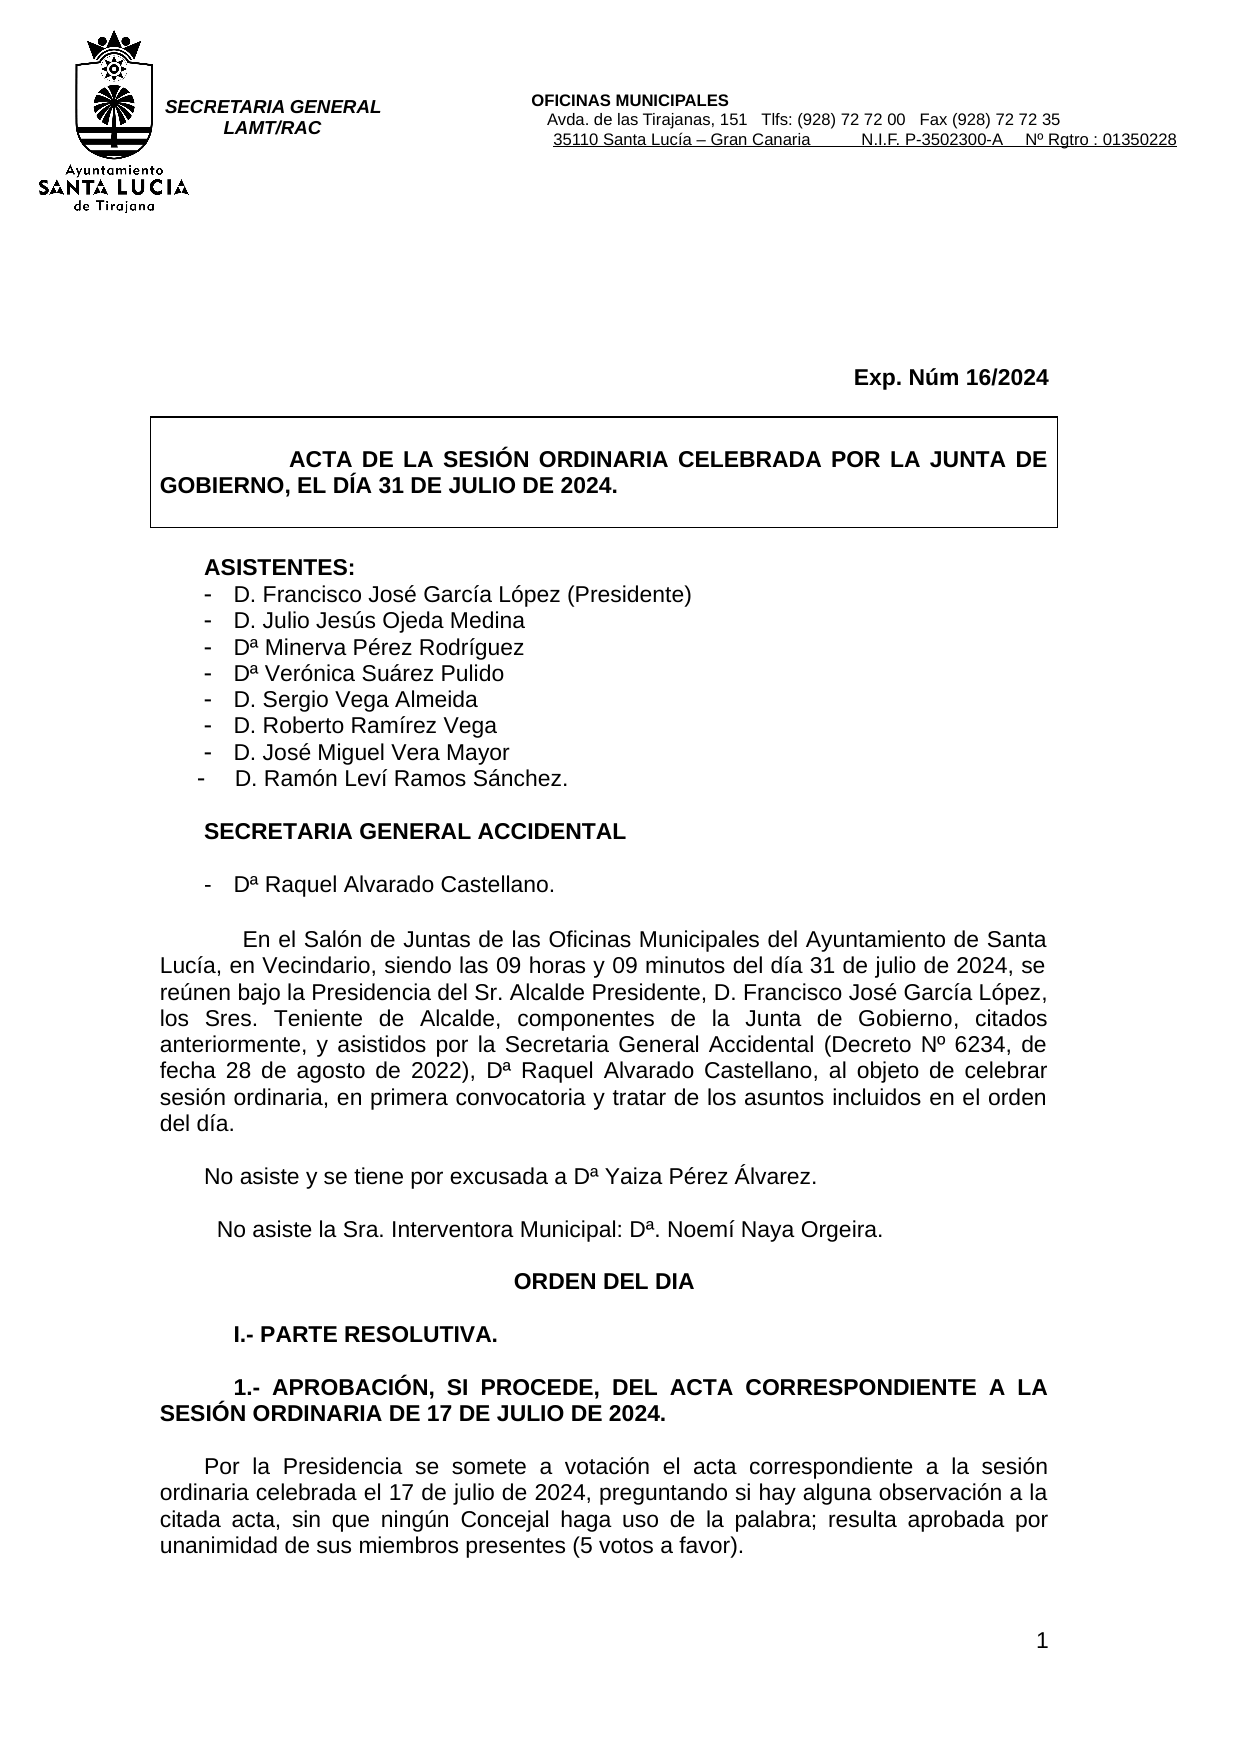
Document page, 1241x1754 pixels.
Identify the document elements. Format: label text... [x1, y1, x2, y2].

text 1.- APROBACIÓN, SI PROCEDE, DEL ACTA CORRESPONDIENTE A LA SESIÓN ORDINARIA DE 17 DE JULIO DE 2024. [159, 1374, 1048, 1426]
text - Dª Raquel Alvarado Castellano. [174, 871, 1048, 897]
text ACTA DE LA SESIÓN ORDINARIA CELEBRADA POR LA JUNTA DE GOBIERNO, EL DÍA 31 DE JULIO DE 2024. [159, 446, 1048, 498]
text Por la Presidencia se somete a votación el acta correspondiente a la sesión ordinaria celebrada el 17 de julio de 2024, preguntando si hay alguna observación a la citada acta, sin que ningún Concejal haga uso de la palabra; resulta aprobada por unanimidad de sus miembros presentes (5 votos a favor). [159, 1453, 1048, 1558]
list D. José Miguel Vera Mayor [159, 739, 1047, 765]
text ASISTENTES: [159, 554, 1048, 581]
text Exp. Núm 16/2024 [159, 364, 1048, 390]
text SECRETARIA GENERAL ACCIDENTAL [159, 818, 1048, 844]
list D. Ramón Leví Ramos Sánchez. [197, 765, 1047, 792]
list Dª Minerva Pérez Rodríguez [159, 633, 1047, 660]
picture [10, 0, 217, 239]
list D. Francisco José García López (Presidente) [159, 581, 1047, 607]
text No asiste la Sra. Interventora Municipal: Dª. Noemí Naya Orgeira. [159, 1216, 1048, 1242]
list D. Julio Jesús Ojeda Medina [159, 607, 1047, 633]
text I.- PARTE RESOLUTIVA. [159, 1321, 1048, 1347]
list Dª Verónica Suárez Pulido [159, 660, 1047, 686]
text En el Salón de Juntas de las Oficinas Municipales del Ayuntamiento de Santa Lucía, en Vecindario, siendo las 09 horas y 09 minutos del día 31 de julio de 2024, se reúnen bajo la Presidencia del Sr. Alcalde Presidente, D. Francisco José García López, los Sres. Teniente de Alcalde, componentes de la Junta de Gobierno, citados anteriormente, y asistidos por la Secretaria General Accidental (Decreto Nº 6234, de fecha 28 de agosto de 2022), Dª Raquel Alvarado Castellano, al objeto de celebrar sesión ordinaria, en primera convocatoria y tratar de los asuntos incluidos en el orden del día. [159, 926, 1047, 1137]
text No asiste y se tiene por excusada a Dª Yaiza Pérez Álvarez. [159, 1163, 1047, 1189]
list D. Roberto Ramírez Vega [159, 712, 1047, 739]
list D. Sergio Vega Almeida [159, 686, 1047, 712]
text ORDEN DEL DIA [159, 1268, 1048, 1295]
